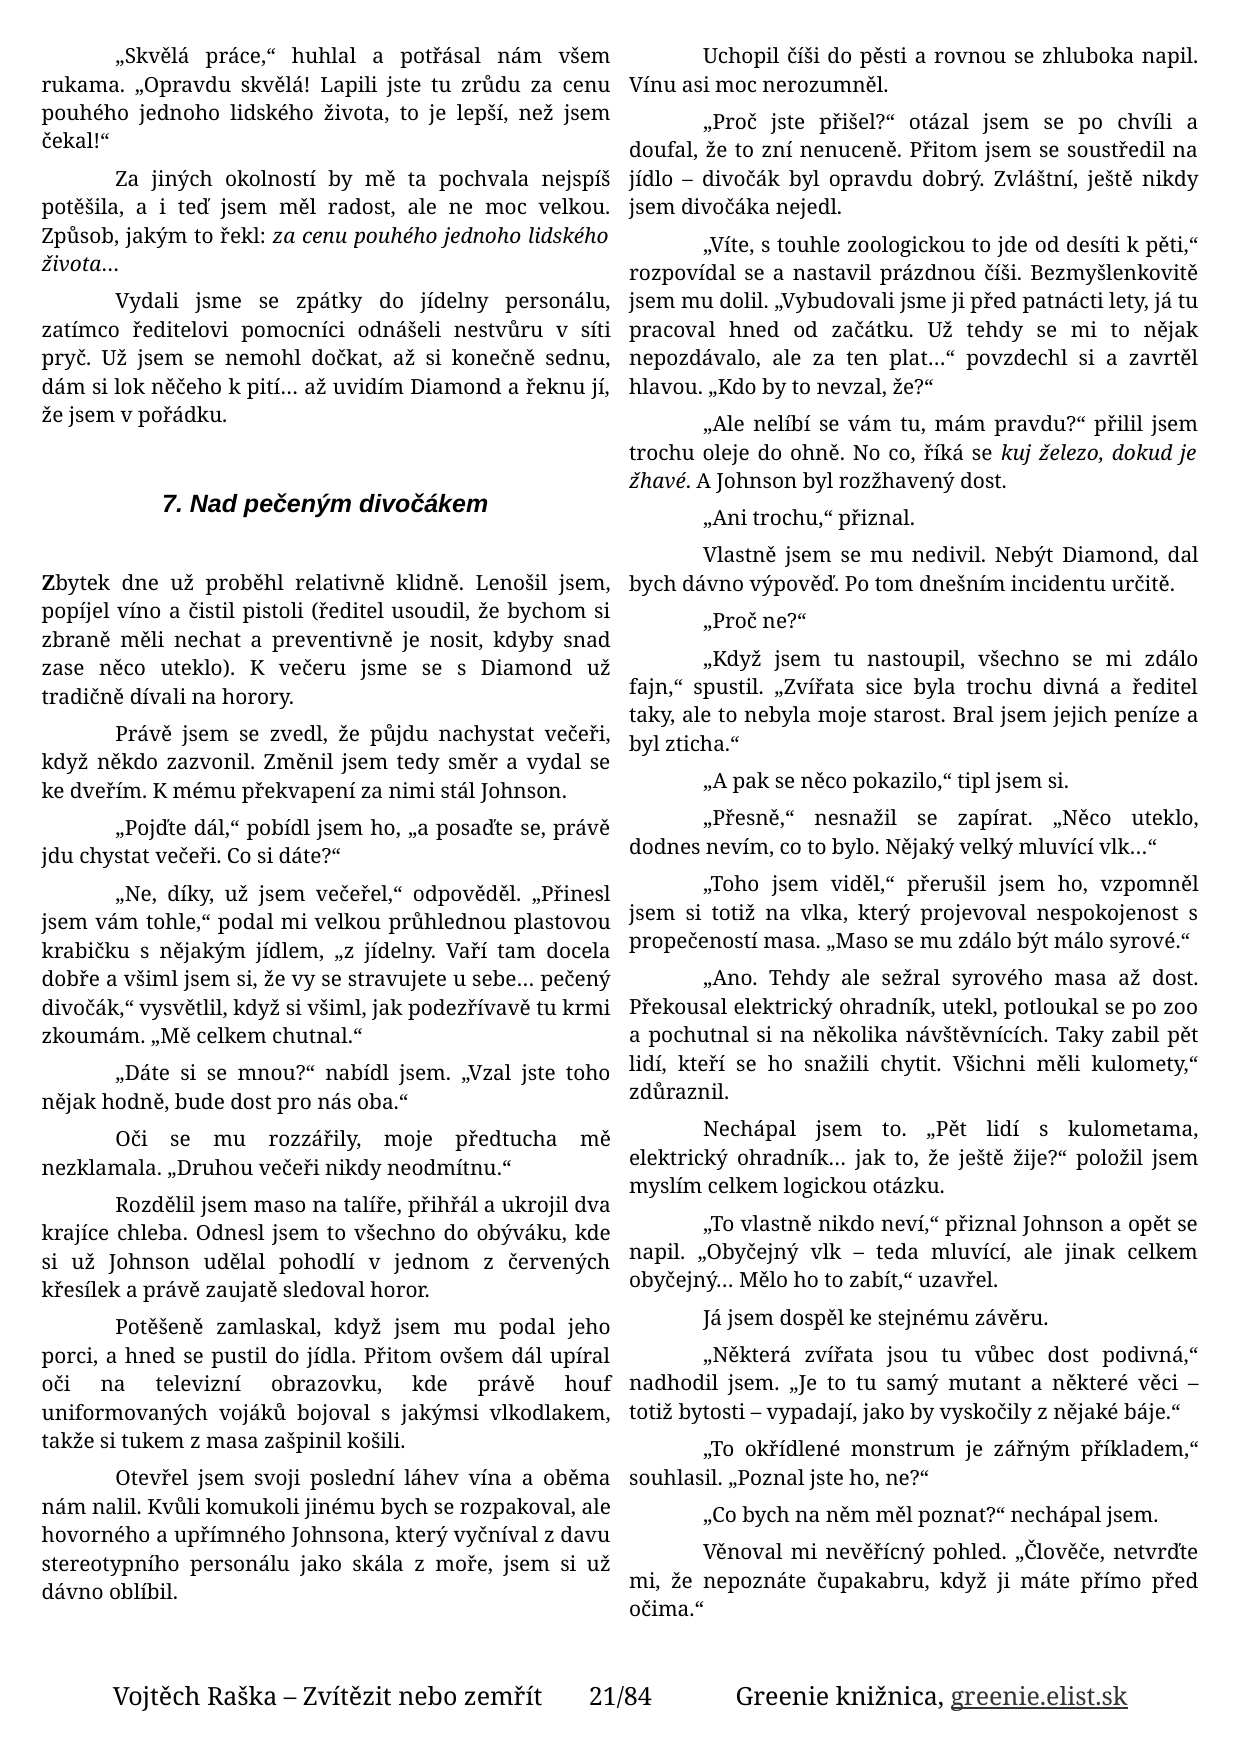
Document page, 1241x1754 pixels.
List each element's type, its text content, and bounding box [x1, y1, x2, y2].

text „Ne, díky, už jsem večeřel,“ odpověděl. „Přinesl jsem vám tohle,“ podal mi velkou průhlednou plastovou krabičku s nějakým jídlem, „z jídelny. Vaří tam docela dobře a všiml jsem si, že vy se stravujete u sebe… pečený divočák,“ vysvětlil, když si všiml, jak podezřívavě tu krmi zkoumám. „Mě celkem chutnal.“ [41, 879, 611, 1049]
text „To okřídlené monstrum je zářným příkladem,“ souhlasil. „Poznal jste ho, ne?“ [629, 1434, 1199, 1491]
text „Toho jsem viděl,“ přerušil jsem ho, vzpomněl jsem si totiž na vlka, který projevoval nespokojenost s propečeností masa. „Maso se mu zdálo být málo syrové.“ [629, 869, 1199, 954]
text „A pak se něco pokazilo,“ tipl jsem si. [629, 766, 1199, 795]
text Oči se mu rozzářily, moje předtucha mě nezklamala. „Druhou večeři nikdy neodmítnu.“ [41, 1124, 611, 1181]
text „Proč ne?“ [629, 606, 1199, 635]
text Za jiných okolností by mě ta pochvala nejspíš potěšila, a i teď jsem měl radost, ale ne moc velkou. Způsob, jakým to řekl: za cenu pouhého jednoho lidského života… [41, 164, 611, 278]
text „Pojďte dál,“ pobídl jsem ho, „a posaďte se, právě jdu chystat večeři. Co si dáte?“ [41, 813, 611, 870]
text Otevřel jsem svoji poslední láhev vína a oběma nám nalil. Kvůli komukoli jinému bych se rozpakoval, ale hovorného a upřímného Johnsona, který vyčníval z davu stereotypního personálu jako skála z moře, jsem si už dávno oblíbil. [41, 1463, 611, 1606]
text Nechápal jsem to. „Pět lidí s kulometama, elektrický ohradník… jak to, že ještě žije?“ položil jsem myslím celkem logickou otázku. [629, 1114, 1199, 1200]
text „Proč jste přišel?“ otázal jsem se po chvíli a doufal, že to zní nenuceně. Přitom jsem se soustředil na jídlo – divočák byl opravdu dobrý. Zvláštní, ještě nikdy jsem divočáka nejedl. [629, 107, 1199, 221]
text Vlastně jsem se mu nedivil. Nebýt Diamond, dal bych dávno výpověď. Po tom dnešním incidentu určitě. [629, 541, 1199, 597]
text „Ani trochu,“ přiznal. [629, 503, 1199, 532]
text „Víte, s touhle zoologickou to jde od desíti k pěti,“ rozpovídal se a nastavil prázdnou číši. Bezmyšlenkovitě jsem mu dolil. „Vybudovali jsme ji před patnácti lety, já tu pracoval hned od začátku. Už tehdy se mi to nějak nepozdávalo, ale za ten plat…“ povzdechl si a zavrtěl hlavou. „Kdo by to nevzal, že?“ [629, 230, 1199, 400]
text „To vlastně nikdo neví,“ přiznal Johnson a opět se napil. „Obyčejný vlk – teda mluvící, ale jinak celkem obyčejný… Mělo ho to zabít,“ uzavřel. [629, 1209, 1199, 1294]
text „Ale nelíbí se vám tu, mám pravdu?“ přilil jsem trochu oleje do ohně. No co, říká se kuj železo, dokud je žhavé. A Johnson byl rozžhavený dost. [629, 409, 1199, 494]
subtitle 7. Nad pečeným divočákem [41, 489, 611, 518]
text „Co bych na něm měl poznat?“ nechápal jsem. [629, 1500, 1199, 1528]
text Já jsem dospěl ke stejnému závěru. [629, 1303, 1199, 1331]
text Věnoval mi nevěřícný pohled. „Člověče, netvrďte mi, že nepoznáte čupakabru, když ji máte přímo před očima.“ [629, 1537, 1199, 1623]
text „Některá zvířata jsou tu vůbec dost podivná,“ nadhodil jsem. „Je to tu samý mutant a některé věci – totiž bytosti – vypadají, jako by vyskočily z nějaké báje.“ [629, 1340, 1199, 1425]
text Rozdělil jsem maso na talíře, přihřál a ukrojil dva krajíce chleba. Odnesl jsem to všechno do obýváku, kde si už Johnson udělal pohodlí v jednom z červených křesílek a právě zaujatě sledoval horor. [41, 1190, 611, 1304]
text „Skvělá práce,“ huhlal a potřásal nám všem rukama. „Opravdu skvělá! Lapili jste tu zrůdu za cenu pouhého jednoho lidského života, to je lepší, než jsem čekal!“ [41, 41, 611, 155]
text Potěšeně zamlaskal, když jsem mu podal jeho porci, a hned se pustil do jídla. Přitom ovšem dál upíral oči na televizní obrazovku, kde právě houf uniformovaných vojáků bojoval s jakýmsi vlkodlakem, takže si tukem z masa zašpinil košili. [41, 1312, 611, 1455]
text Právě jsem se zvedl, že půjdu nachystat večeři, když někdo zazvonil. Změnil jsem tedy směr a vydal se ke dveřím. K mému překvapení za nimi stál Johnson. [41, 719, 611, 804]
text „Přesně,“ nesnažil se zapírat. „Něco uteklo, dodnes nevím, co to bylo. Nějaký velký mluvící vlk…“ [629, 803, 1199, 860]
text Vydali jsme se zpátky do jídelny personálu, zatímco ředitelovi pomocníci odnášeli nestvůru v síti pryč. Už jsem se nemohl dočkat, až si konečně sednu, dám si lok něčeho k pití… až uvidím Diamond a řeknu jí, že jsem v pořádku. [41, 287, 611, 429]
text „Ano. Tehdy ale sežral syrového masa až dost. Překousal elektrický ohradník, utekl, potloukal se po zoo a pochutnal si na několika návštěvnících. Taky zabil pět lidí, kteří se ho snažili chytit. Všichni měli kulomety,“ zdůraznil. [629, 963, 1199, 1106]
text Uchopil číši do pěsti a rovnou se zhluboka napil. Vínu asi moc nerozumněl. [629, 41, 1199, 98]
text „Když jsem tu nastoupil, všechno se mi zdálo fajn,“ spustil. „Zvířata sice byla trochu divná a ředitel taky, ale to nebyla moje starost. Bral jsem jejich peníze a byl zticha.“ [629, 644, 1199, 757]
text „Dáte si se mnou?“ nabídl jsem. „Vzal jste toho nějak hodně, bude dost pro nás oba.“ [41, 1058, 611, 1115]
text Zbytek dne už proběhl relativně klidně. Lenošil jsem, popíjel víno a čistil pistoli (ředitel usoudil, že bychom si zbraně měli nechat a preventivně je nosit, kdyby snad zase něco uteklo). K večeru jsme se s Diamond už tradičně dívali na horory. [41, 568, 611, 710]
